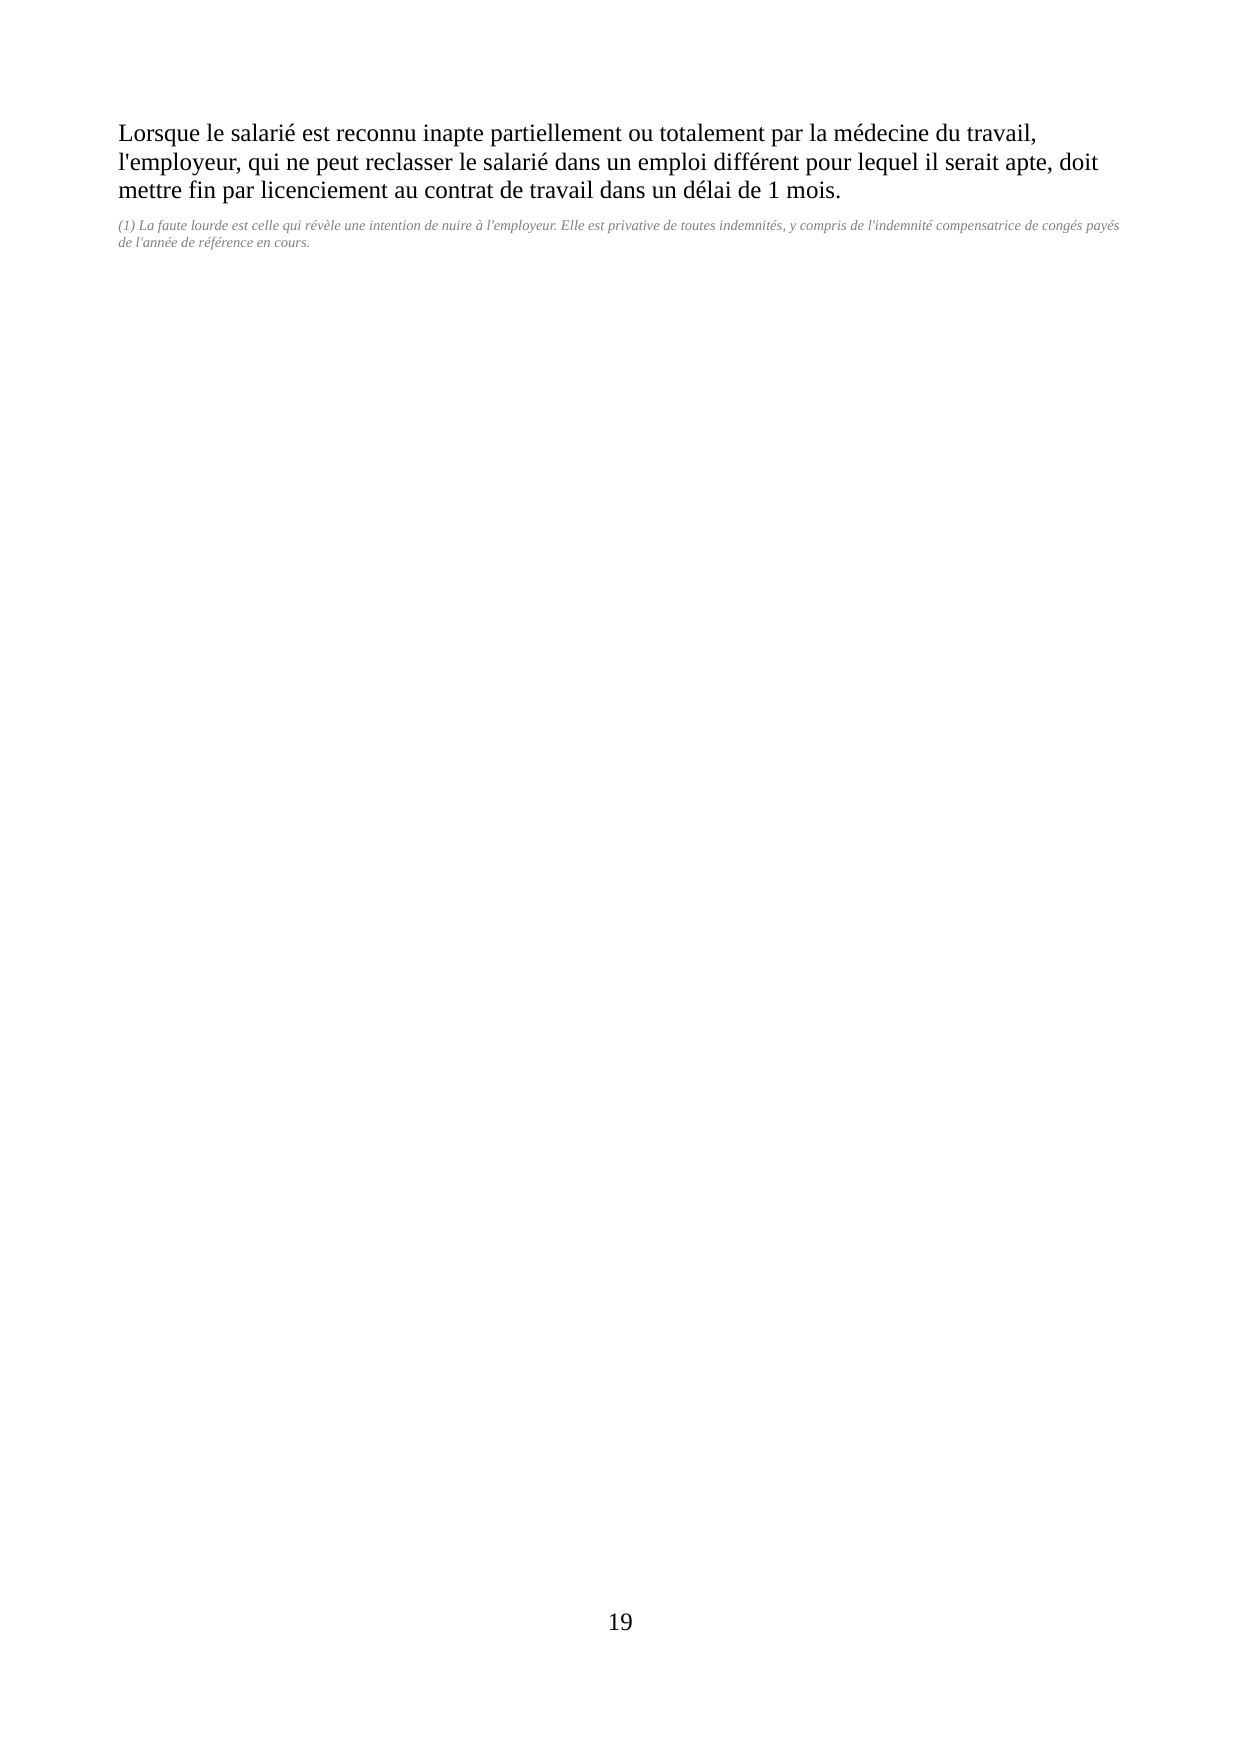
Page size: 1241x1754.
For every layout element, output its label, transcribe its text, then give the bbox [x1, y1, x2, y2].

text (1) La faute lourde est celle qui révèle une intention de nuire à l'employeur. Elle est privative de toutes indemnités, y compris de l'indemnité compensatrice de congés payés de l'année de référence en cours. [118, 217, 1122, 250]
text Lorsque le salarié est reconnu inapte partiellement ou totalement par la médecine du travail, l'employeur, qui ne peut reclasser le salarié dans un emploi différent pour lequel il serait apte, doit mettre fin par licenciement au contrat de travail dans un délai de 1 mois. [118, 118, 1122, 204]
